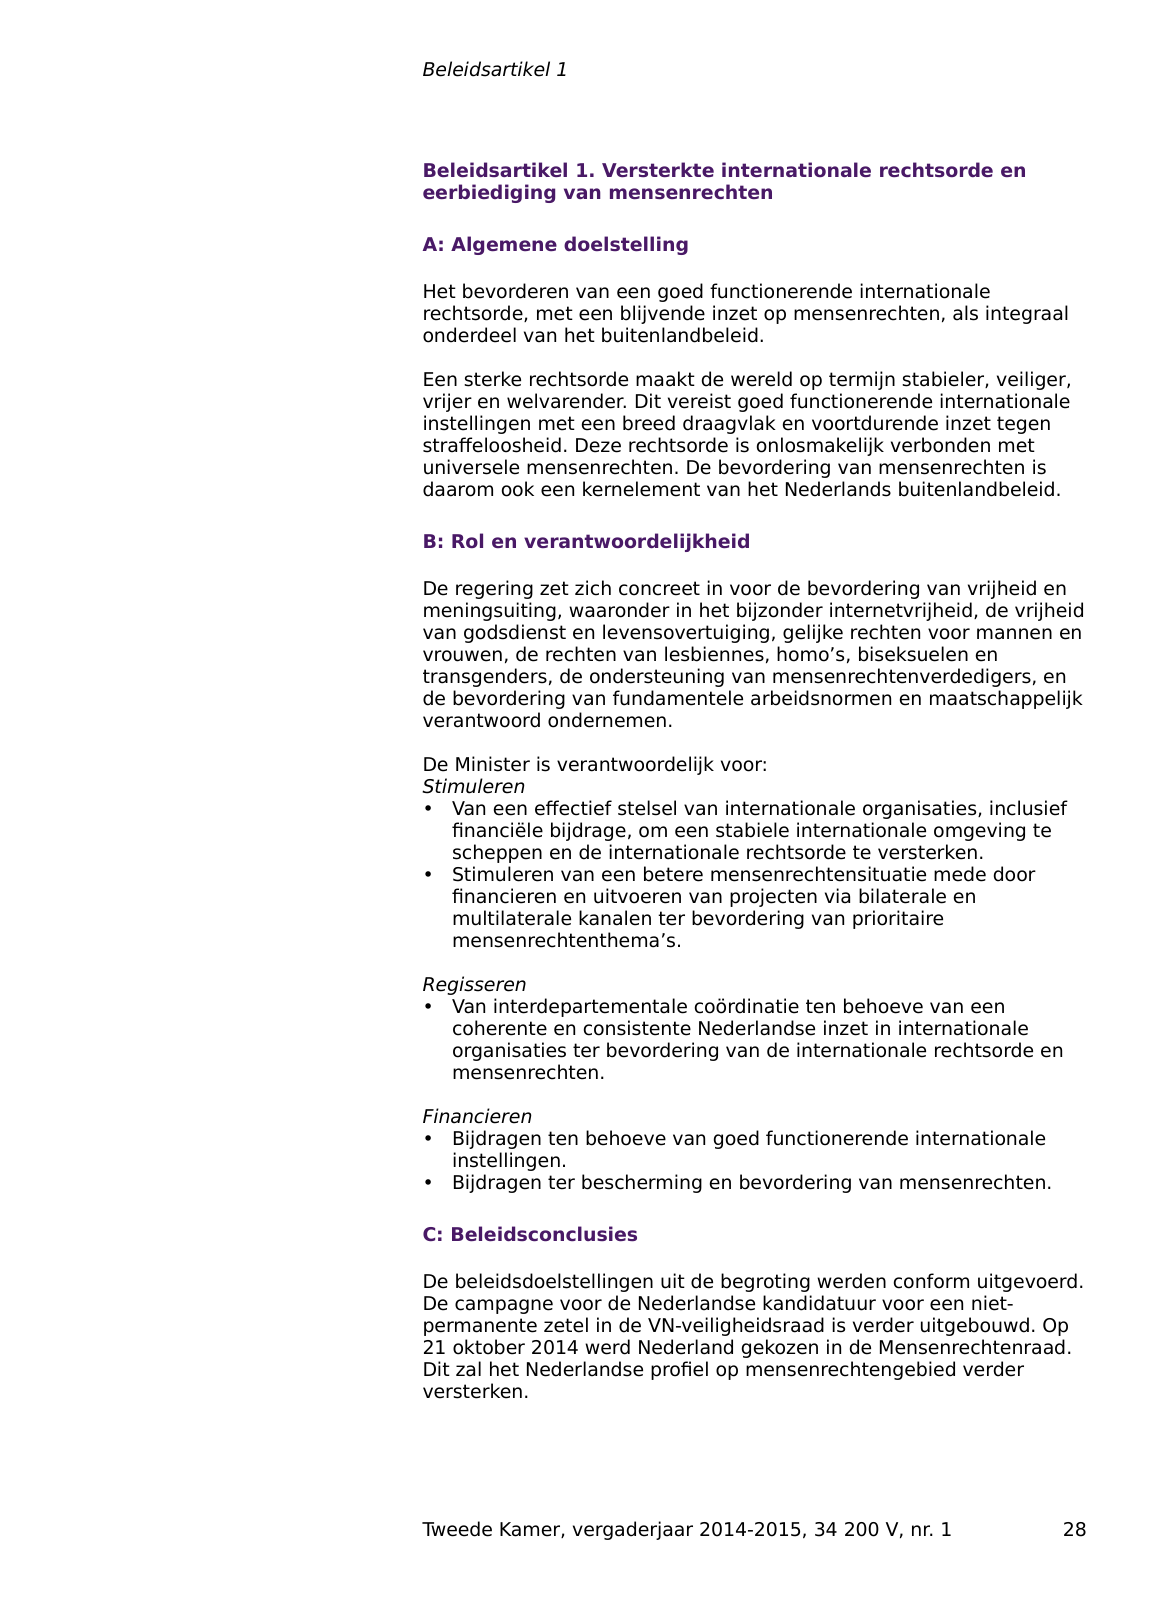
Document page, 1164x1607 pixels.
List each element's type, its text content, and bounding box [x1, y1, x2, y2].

subtitle Beleidsartikel 1. Versterkte internationale rechtsorde en eerbiediging van mensenrechten [422, 160, 1087, 204]
text • Van interdepartementale coördinatie ten behoeve van een coherente en consistente Nederlandse inzet in internationale organisaties ter bevordering van de internationale rechtsorde en mensenrechten. [422, 996, 1087, 1084]
text • Bijdragen ter bescherming en bevordering van mensenrechten. [422, 1172, 1087, 1194]
text De Minister is verantwoordelijk voor: [422, 754, 1087, 776]
text Een sterke rechtsorde maakt de wereld op termijn stabieler, veiliger, vrijer en welvarender. Dit vereist goed functionerende internationale instellingen met een breed draagvlak en voortdurende inzet tegen straffeloosheid. Deze rechtsorde is onlosmakelijk verbonden met universele mensenrechten. De bevordering van mensenrechten is daarom ook een kernelement van het Nederlands buitenlandbeleid. [422, 369, 1087, 501]
text • Van een effectief stelsel van internationale organisaties, inclusief financiële bijdrage, om een stabiele internationale omgeving te scheppen en de internationale rechtsorde te versterken. [422, 798, 1087, 864]
subtitle C: Beleidsconclusies [422, 1224, 1087, 1246]
subtitle B: Rol en verantwoordelijkheid [422, 531, 1087, 553]
text • Bijdragen ten behoeve van goed functionerende internationale instellingen. [422, 1128, 1087, 1172]
text Financieren [422, 1106, 1087, 1128]
subtitle A: Algemene doelstelling [422, 234, 1087, 256]
text De beleidsdoelstellingen uit de begroting werden conform uitgevoerd. De campagne voor de Nederlandse kandidatuur voor een niet-permanente zetel in de VN-veiligheidsraad is verder uitgebouwd. Op 21 oktober 2014 werd Nederland gekozen in de Mensenrechtenraad. Dit zal het Nederlandse profiel op mensenrechtengebied verder versterken. [422, 1271, 1087, 1403]
text • Stimuleren van een betere mensenrechtensituatie mede door financieren en uitvoeren van projecten via bilaterale en multilaterale kanalen ter bevordering van prioritaire mensenrechtenthema’s. [422, 864, 1087, 952]
text Regisseren [422, 974, 1087, 996]
text Stimuleren [422, 776, 1087, 798]
text Het bevorderen van een goed functionerende internationale rechtsorde, met een blijvende inzet op mensenrechten, als integraal onderdeel van het buitenlandbeleid. [422, 281, 1087, 347]
text De regering zet zich concreet in voor de bevordering van vrijheid en meningsuiting, waaronder in het bijzonder internetvrijheid, de vrijheid van godsdienst en levensovertuiging, gelijke rechten voor mannen en vrouwen, de rechten van lesbiennes, homo’s, biseksuelen en transgenders, de ondersteuning van mensenrechtenverdedigers, en de bevordering van fundamentele arbeidsnormen en maatschappelijk verantwoord ondernemen. [422, 578, 1087, 732]
